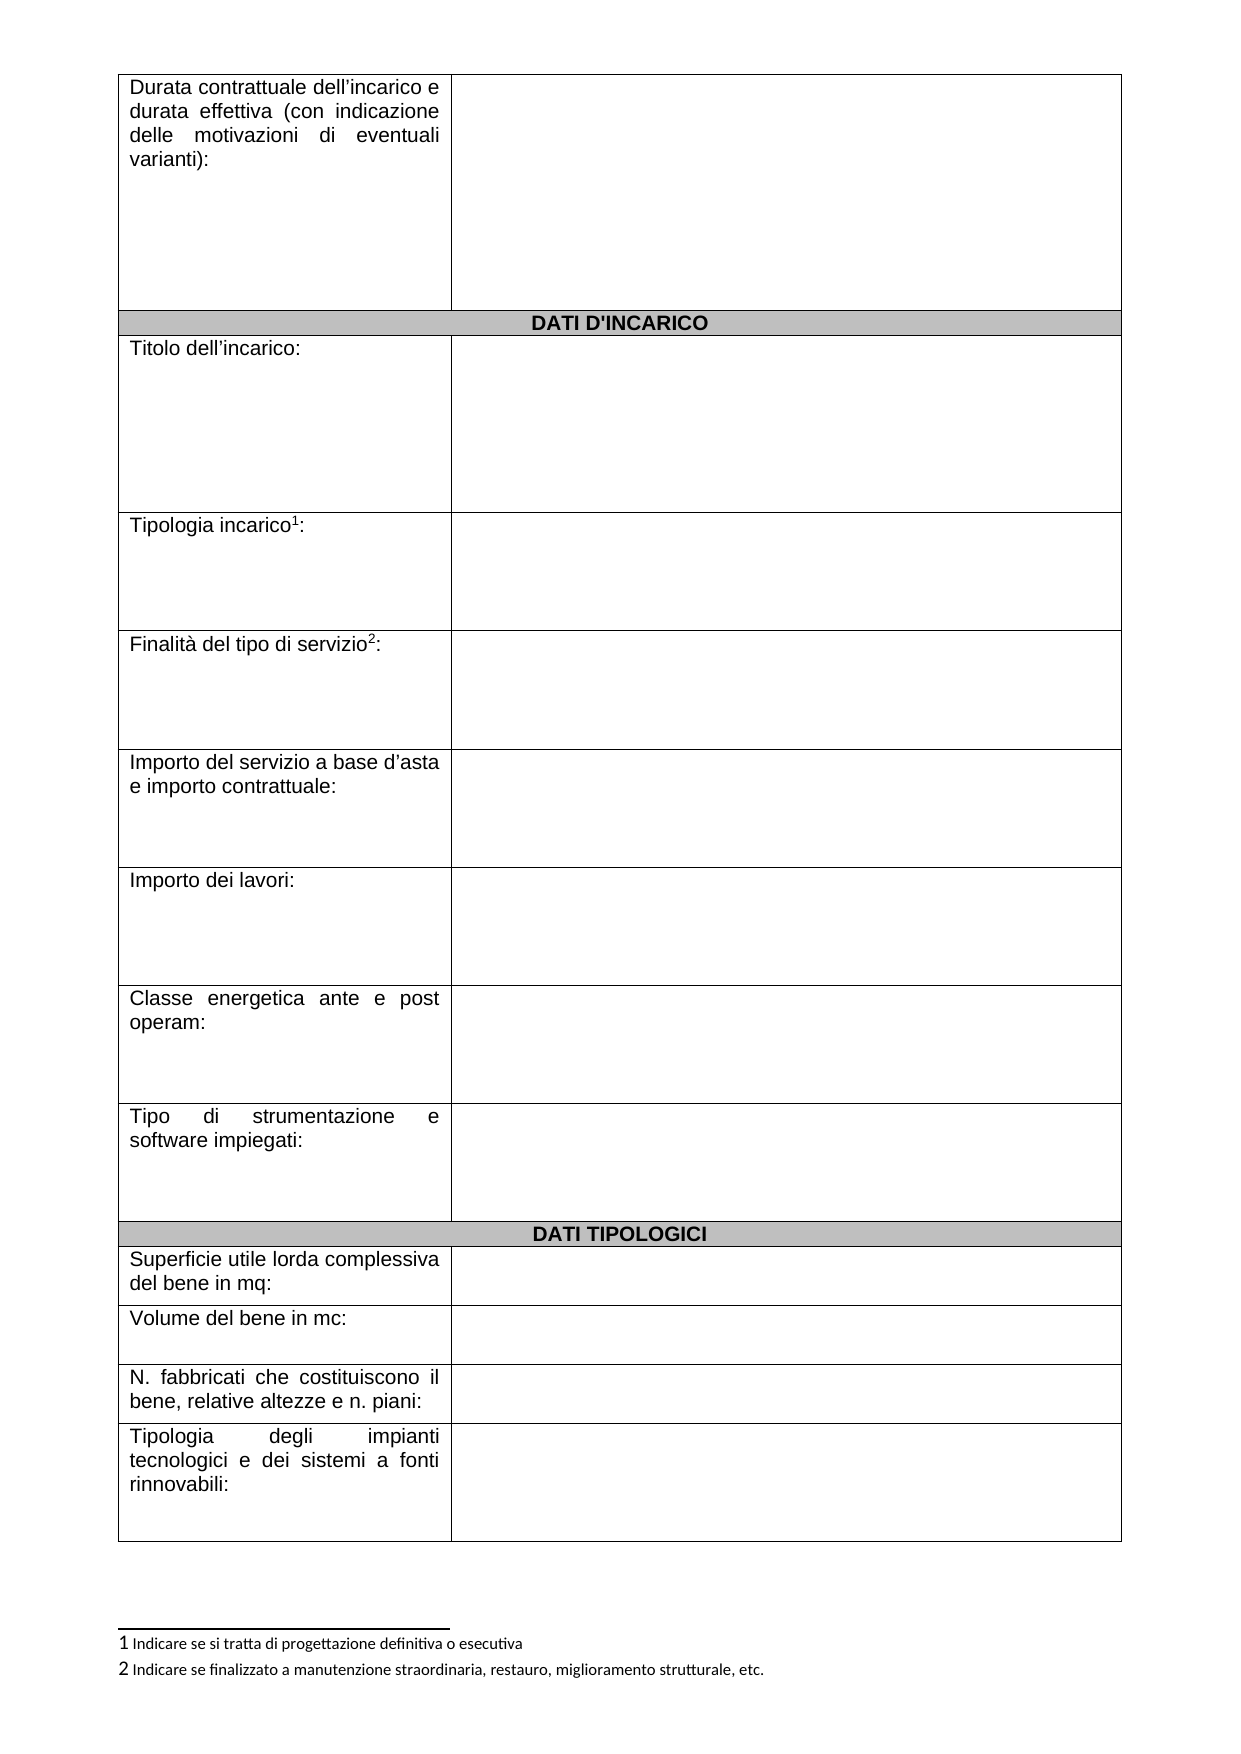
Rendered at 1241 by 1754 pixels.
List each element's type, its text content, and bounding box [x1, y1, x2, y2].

table_cell Superficie utile lorda complessiva del bene in mq: [119, 1247, 451, 1305]
table_cell Durata contrattuale dell’incarico e durata effettiva (con indicazione delle motivazioni di eventuali varianti): [119, 75, 451, 310]
table_cell [452, 1365, 1121, 1423]
table_cell Importo del servizio a base d’asta e importo contrattuale: [119, 750, 451, 867]
table_cell DATI D'INCARICO [119, 311, 1121, 335]
table_cell [452, 631, 1121, 748]
table_cell Titolo dell’incarico: [119, 336, 451, 512]
table_cell Volume del bene in mc: [119, 1306, 451, 1364]
table_cell [452, 75, 1121, 310]
table_cell Finalità del tipo di servizio: [119, 631, 451, 748]
table_cell [452, 1247, 1121, 1305]
table_cell [452, 513, 1121, 630]
table_cell Importo dei lavori: [119, 868, 451, 985]
table_cell DATI TIPOLOGICI [119, 1222, 1121, 1246]
table_cell Tipologia incarico: [119, 513, 451, 630]
table_cell [452, 1306, 1121, 1364]
table_cell [452, 986, 1121, 1103]
table_cell Tipologia degli impianti tecnologici e dei sistemi a fonti rinnovabili: [119, 1424, 451, 1541]
table_cell [452, 336, 1121, 512]
table_cell [452, 1424, 1121, 1541]
table_cell Tipo di strumentazione e software impiegati: [119, 1104, 451, 1221]
table_cell [452, 750, 1121, 867]
table_cell N. fabbricati che costituiscono il bene, relative altezze e n. piani: [119, 1365, 451, 1423]
table_cell [452, 868, 1121, 985]
table_cell [452, 1104, 1121, 1221]
table_cell Classe energetica ante e post operam: [119, 986, 451, 1103]
